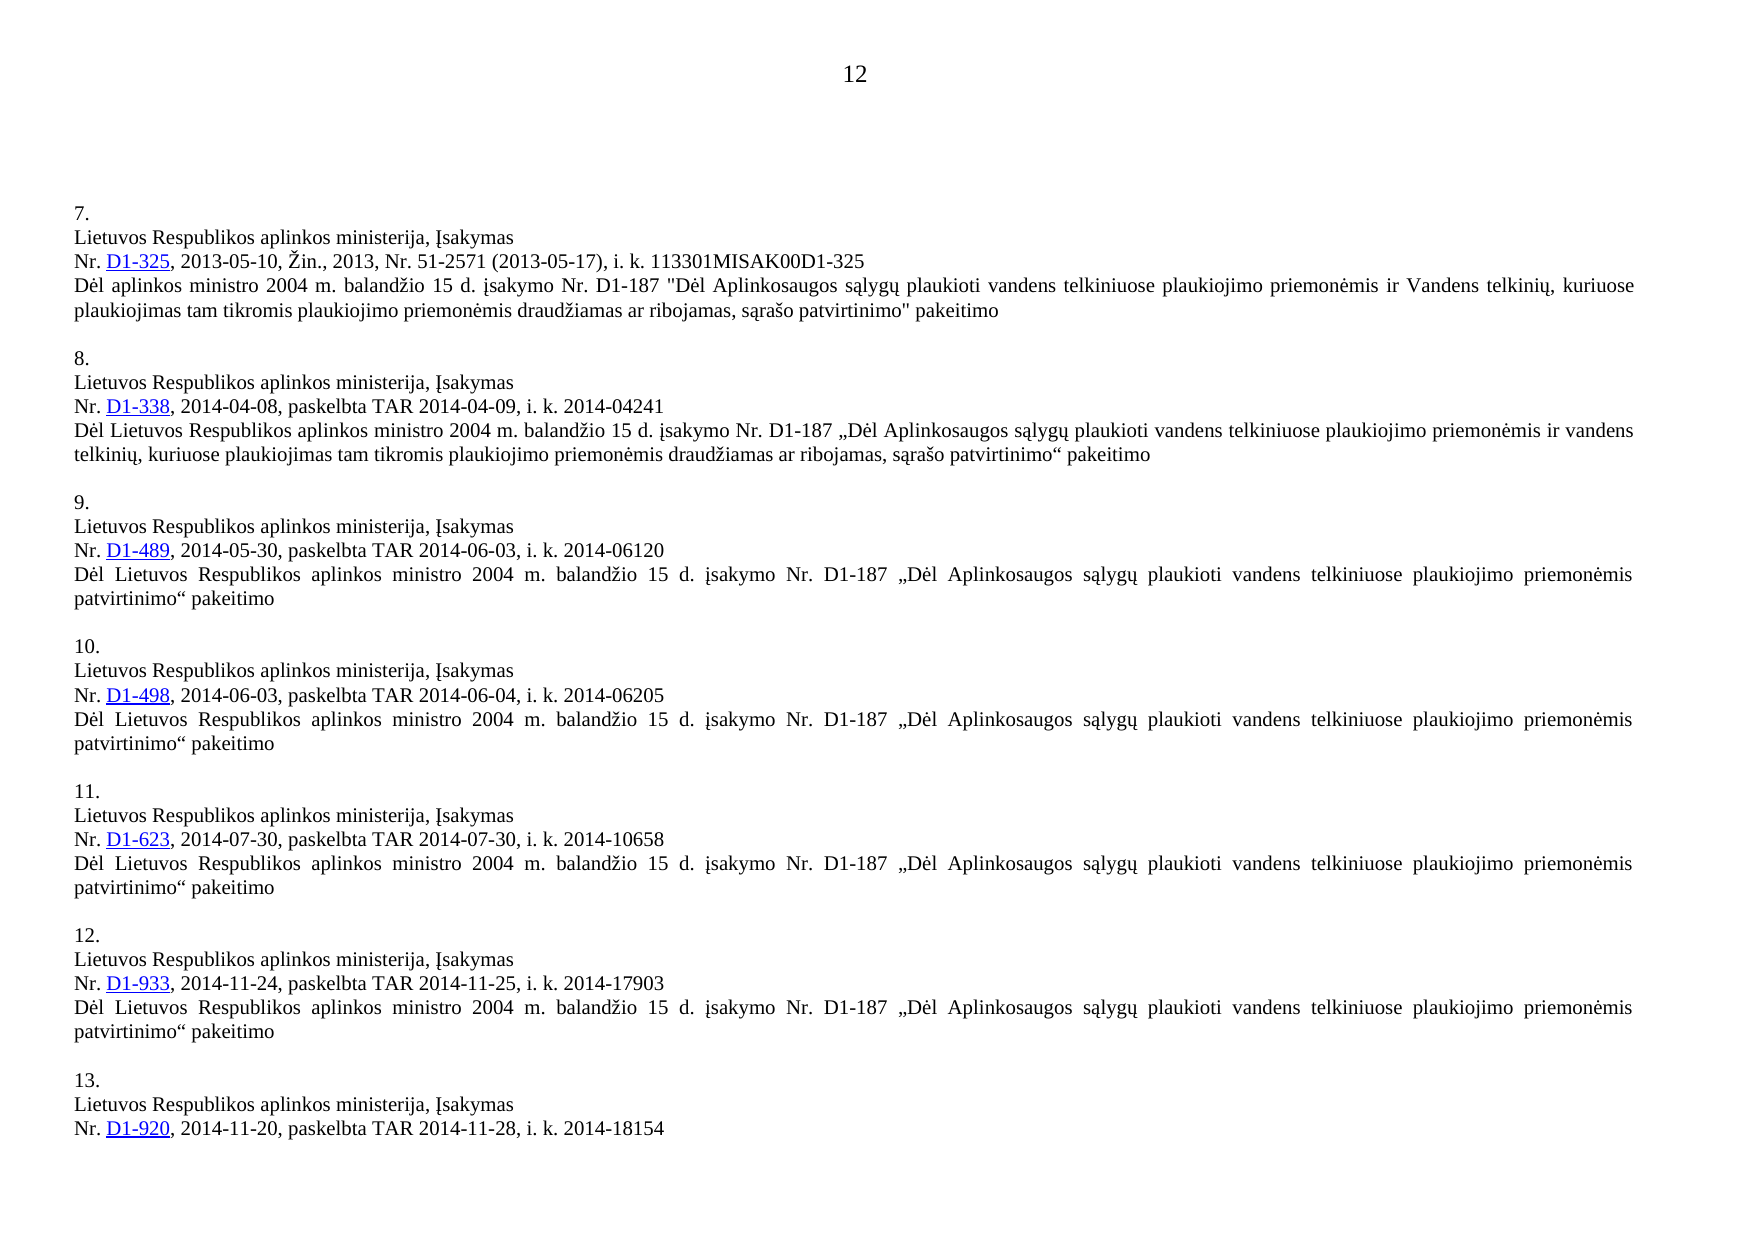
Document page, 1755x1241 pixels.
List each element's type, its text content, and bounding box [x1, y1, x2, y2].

text Dėl Lietuvos Respublikos aplinkos ministro 2004 m. balandžio 15 d. įsakymo Nr. D1-187 „Dėl Aplinkosaugos sąlygų plaukioti vandens telkiniuose plaukiojimo priemonėmis patvirtinimo“ pakeitimo [74, 707, 1636, 755]
text 12. [74, 923, 1636, 947]
text Dėl Lietuvos Respublikos aplinkos ministro 2004 m. balandžio 15 d. įsakymo Nr. D1-187 „Dėl Aplinkosaugos sąlygų plaukioti vandens telkiniuose plaukiojimo priemonėmis patvirtinimo“ pakeitimo [74, 851, 1636, 899]
text Lietuvos Respublikos aplinkos ministerija, Įsakymas [74, 225, 1636, 249]
text Dėl Lietuvos Respublikos aplinkos ministro 2004 m. balandžio 15 d. įsakymo Nr. D1-187 „Dėl Aplinkosaugos sąlygų plaukioti vandens telkiniuose plaukiojimo priemonėmis patvirtinimo“ pakeitimo [74, 562, 1636, 610]
text Nr. D1-489, 2014-05-30, paskelbta TAR 2014-06-03, i. k. 2014-06120 [74, 538, 1636, 562]
text Dėl Lietuvos Respublikos aplinkos ministro 2004 m. balandžio 15 d. įsakymo Nr. D1-187 „Dėl Aplinkosaugos sąlygų plaukioti vandens telkiniuose plaukiojimo priemonėmis ir vandens telkinių, kuriuose plaukiojimas tam tikromis plaukiojimo priemonėmis draudžiamas ar ribojamas, sąrašo patvirtinimo“ pakeitimo [74, 418, 1636, 466]
text Dėl aplinkos ministro 2004 m. balandžio 15 d. įsakymo Nr. D1-187 "Dėl Aplinkosaugos sąlygų plaukioti vandens telkiniuose plaukiojimo priemonėmis ir Vandens telkinių, kuriuose plaukiojimas tam tikromis plaukiojimo priemonėmis draudžiamas ar ribojamas, sąrašo patvirtinimo" pakeitimo [74, 273, 1636, 322]
text Nr. D1-325, 2013-05-10, Žin., 2013, Nr. 51-2571 (2013-05-17), i. k. 113301MISAK00D1-325 [74, 249, 1636, 273]
text Lietuvos Respublikos aplinkos ministerija, Įsakymas [74, 370, 1636, 394]
text 8. [74, 346, 1636, 370]
text Lietuvos Respublikos aplinkos ministerija, Įsakymas [74, 1092, 1636, 1116]
text 10. [74, 634, 1636, 658]
text Nr. D1-498, 2014-06-03, paskelbta TAR 2014-06-04, i. k. 2014-06205 [74, 682, 1636, 707]
text Lietuvos Respublikos aplinkos ministerija, Įsakymas [74, 803, 1636, 827]
text Nr. D1-338, 2014-04-08, paskelbta TAR 2014-04-09, i. k. 2014-04241 [74, 394, 1636, 418]
text Lietuvos Respublikos aplinkos ministerija, Įsakymas [74, 947, 1636, 971]
text Nr. D1-920, 2014-11-20, paskelbta TAR 2014-11-28, i. k. 2014-18154 [74, 1116, 1636, 1140]
text 11. [74, 779, 1636, 803]
text 9. [74, 490, 1636, 514]
text Lietuvos Respublikos aplinkos ministerija, Įsakymas [74, 658, 1636, 682]
text 7. [74, 201, 1636, 225]
text Nr. D1-933, 2014-11-24, paskelbta TAR 2014-11-25, i. k. 2014-17903 [74, 971, 1636, 995]
text Dėl Lietuvos Respublikos aplinkos ministro 2004 m. balandžio 15 d. įsakymo Nr. D1-187 „Dėl Aplinkosaugos sąlygų plaukioti vandens telkiniuose plaukiojimo priemonėmis patvirtinimo“ pakeitimo [74, 995, 1636, 1043]
text Lietuvos Respublikos aplinkos ministerija, Įsakymas [74, 514, 1636, 538]
text Nr. D1-623, 2014-07-30, paskelbta TAR 2014-07-30, i. k. 2014-10658 [74, 827, 1636, 851]
text 13. [74, 1067, 1636, 1092]
